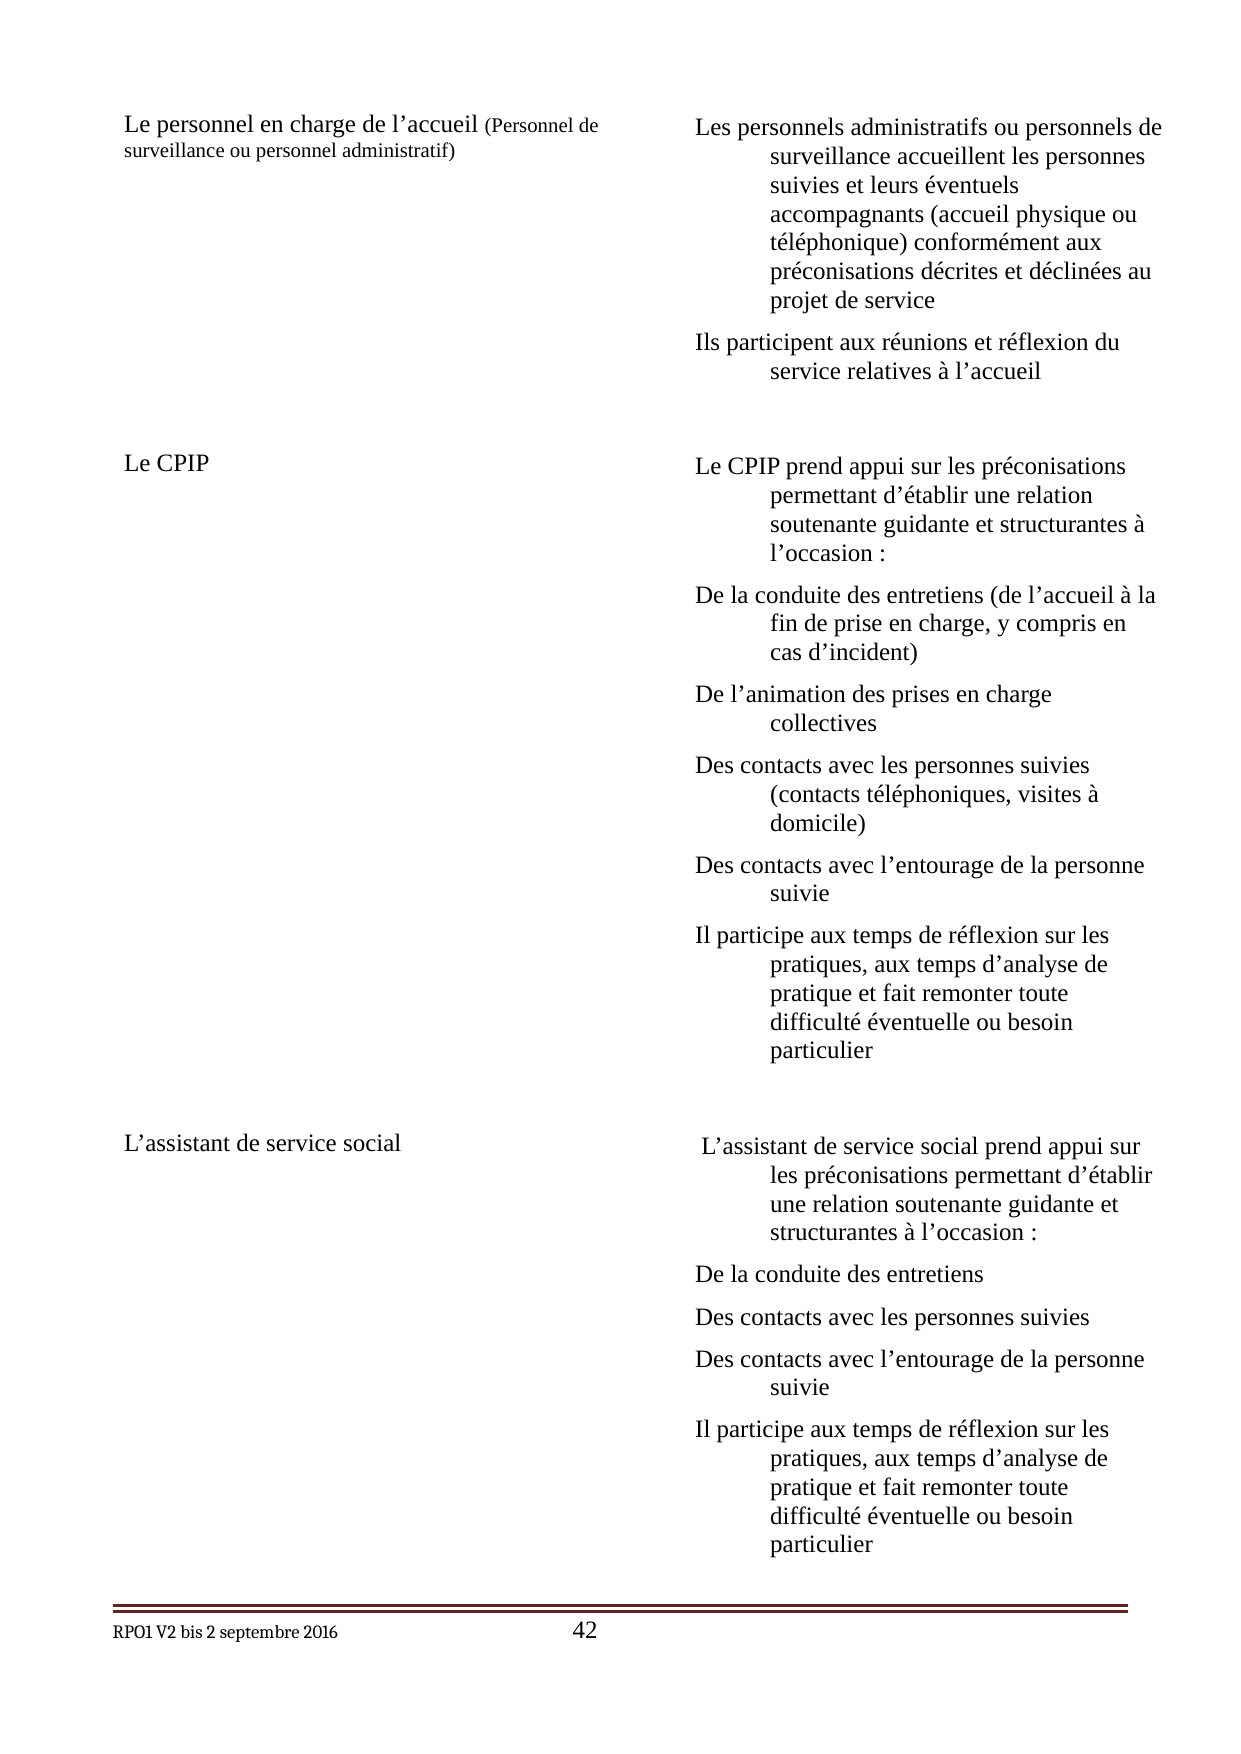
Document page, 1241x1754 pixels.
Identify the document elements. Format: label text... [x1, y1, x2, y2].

table_cell L’assistant de service social prend appui sur les préconisations permettant d’établir une relation soutenante guidante et structurantes à l’occasion : De la conduite des entretiens Des contacts avec les personnes suivies Des contacts avec l’entourage de la personne suivie Il participe aux temps de réflexion sur les pratiques, aux temps d’analyse de pratique et fait remonter toute difficulté éventuelle ou besoin particulier [643, 1123, 1168, 1574]
table_cell L’assistant de service social [118, 1123, 643, 1574]
table_cell Le CPIP prend appui sur les préconisations permettant d’établir une relation soutenante guidante et structurantes à l’occasion : De la conduite des entretiens (de l’accueil à la fin de prise en charge, y compris en cas d’incident) De l’animation des prises en charge collectives Des contacts avec les personnes suivies (contacts téléphoniques, visites à domicile) Des contacts avec l’entourage de la personne suivie Il participe aux temps de réflexion sur les pratiques, aux temps d’analyse de pratique et fait remonter toute difficulté éventuelle ou besoin particulier [643, 443, 1168, 1122]
table_cell Le CPIP [118, 443, 643, 1122]
table_cell Le personnel en charge de l’accueil (Personnel de surveillance ou personnel administratif) [118, 104, 643, 443]
table_cell Les personnels administratifs ou personnels de surveillance accueillent les personnes suivies et leurs éventuels accompagnants (accueil physique ou téléphonique) conformément aux préconisations décrites et déclinées au projet de service Ils participent aux réunions et réflexion du service relatives à l’accueil [643, 104, 1168, 443]
